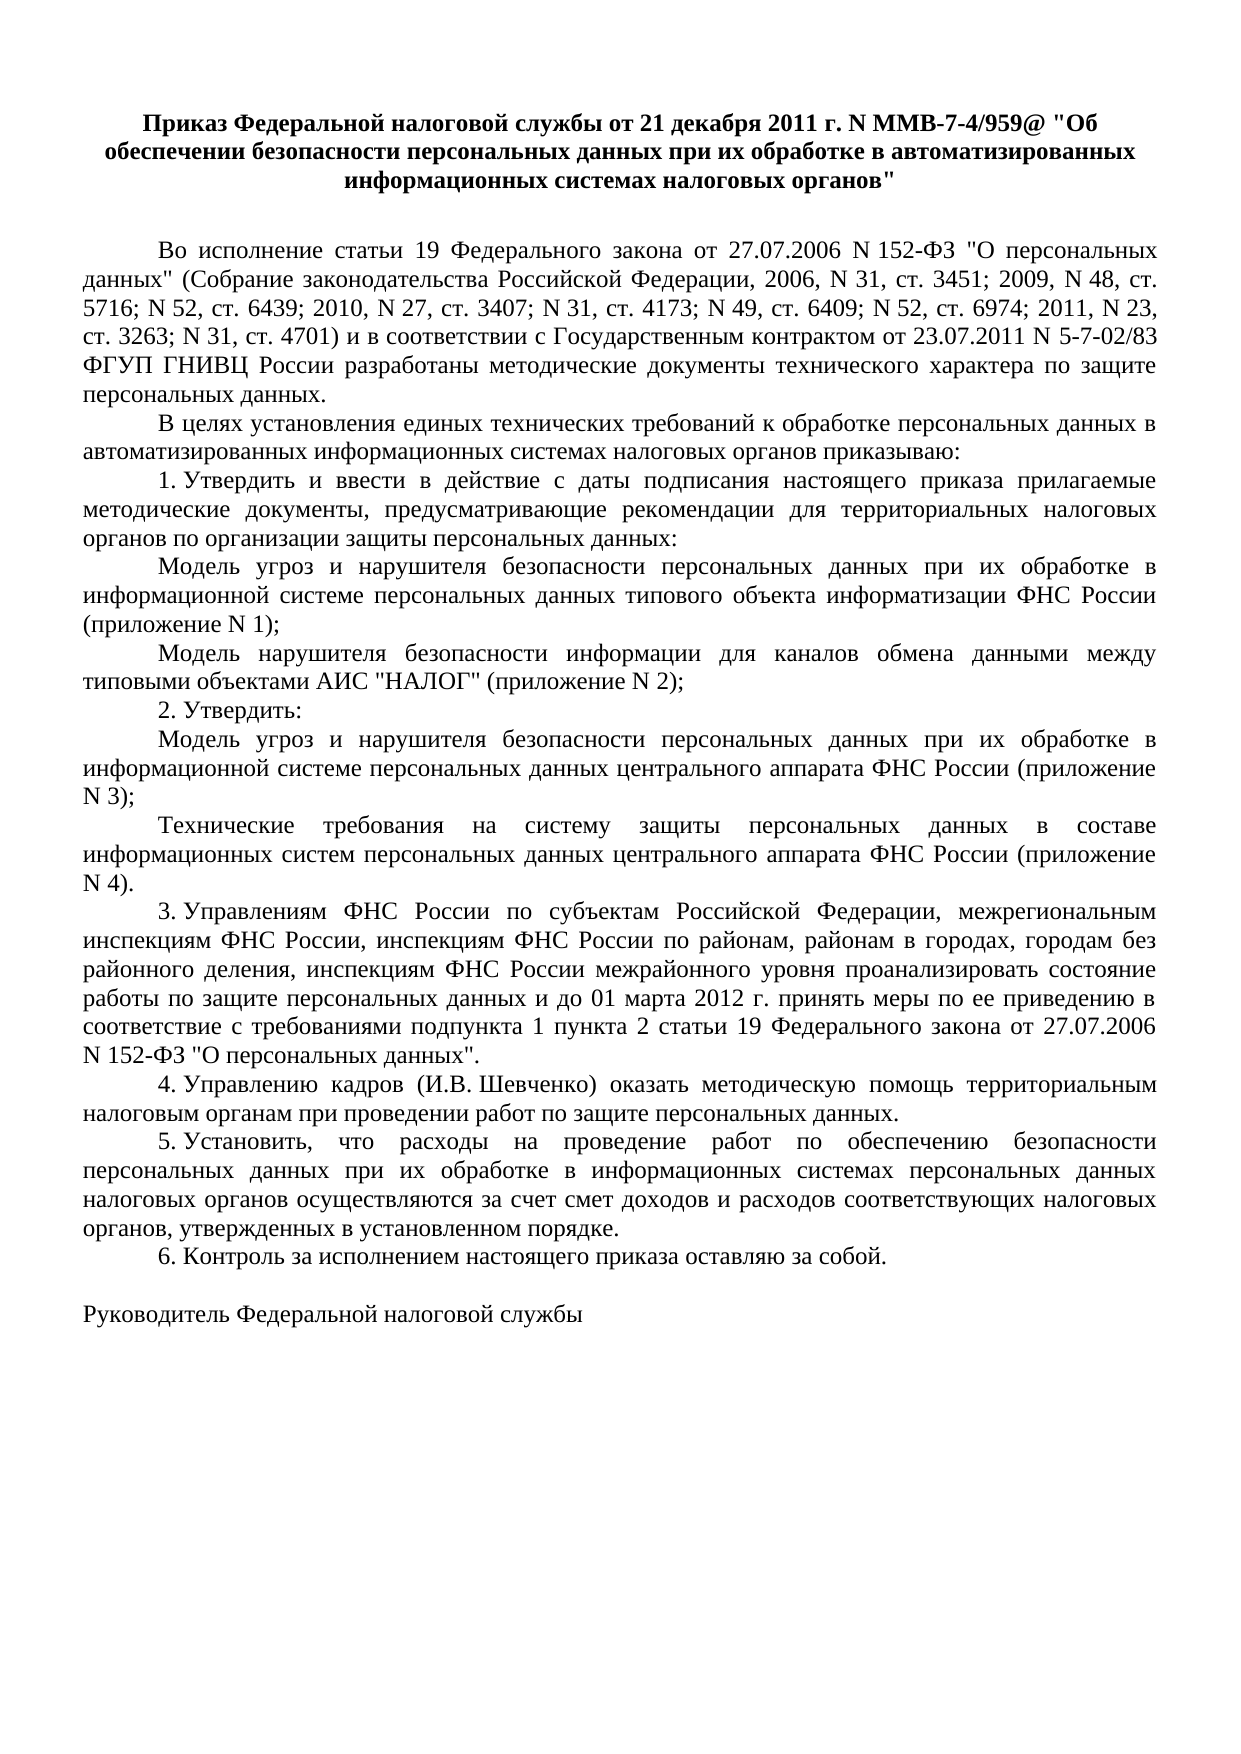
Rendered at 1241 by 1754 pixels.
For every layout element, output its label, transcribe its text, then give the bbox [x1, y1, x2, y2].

text 3. Управлениям ФНС России по субъектам Российской Федерации, межрегиональным инспекциям ФНС России, инспекциям ФНС России по районам, районам в городах, городам без районного деления, инспекциям ФНС России межрайонного уровня проанализировать состояние работы по защите персональных данных и до 01 марта 2012 г. принять меры по ее приведению в соответствие с требованиями подпункта 1 пункта 2 статьи 19 Федерального закона от 27.07.2006 N 152-ФЗ "О персональных данных". [83, 896, 1157, 1069]
text В целях установления единых технических требований к обработке персональных данных в автоматизированных информационных системах налоговых органов приказываю: [83, 408, 1157, 465]
text 6. Контроль за исполнением настоящего приказа оставляю за собой. [83, 1241, 1157, 1270]
text Модель угроз и нарушителя безопасности персональных данных при их обработке в информационной системе персональных данных центрального аппарата ФНС России (приложение N 3); [83, 724, 1157, 810]
text 4. Управлению кадров (И.В. Шевченко) оказать методическую помощь территориальным налоговым органам при проведении работ по защите персональных данных. [83, 1069, 1157, 1126]
table_header М.В. Мишустин [1122, 1299, 1240, 1328]
text 2. Утвердить: [83, 695, 1157, 724]
text Технические требования на систему защиты персональных данных в составе информационных систем персональных данных центрального аппарата ФНС России (приложение N 4). [83, 810, 1157, 896]
text 5. Установить, что расходы на проведение работ по обеспечению безопасности персональных данных при их обработке в информационных системах персональных данных налоговых органов осуществляются за счет смет доходов и расходов соответствующих налоговых органов, утвержденных в установленном порядке. [83, 1126, 1157, 1241]
table_header Руководитель Федеральной налоговой службы [83, 1299, 1122, 1328]
subtitle Приказ Федеральной налоговой службы от 21 декабря 2011 г. N ММВ-7-4/959@ "Об обеспечении безопасности персональных данных при их обработке в автоматизированных информационных системах налоговых органов" [83, 108, 1157, 194]
text Во исполнение статьи 19 Федерального закона от 27.07.2006 N 152-ФЗ "О персональных данных" (Собрание законодательства Российской Федерации, 2006, N 31, ст. 3451; 2009, N 48, ст. 5716; N 52, ст. 6439; 2010, N 27, ст. 3407; N 31, ст. 4173; N 49, ст. 6409; N 52, ст. 6974; 2011, N 23, ст. 3263; N 31, ст. 4701) и в соответствии с Государственным контрактом от 23.07.2011 N 5-7-02/83 ФГУП ГНИВЦ России разработаны методические документы технического характера по защите персональных данных. [83, 235, 1157, 408]
text 1. Утвердить и ввести в действие с даты подписания настоящего приказа прилагаемые методические документы, предусматривающие рекомендации для территориальных налоговых органов по организации защиты персональных данных: [83, 465, 1157, 551]
text Модель нарушителя безопасности информации для каналов обмена данными между типовыми объектами АИС "НАЛОГ" (приложение N 2); [83, 638, 1157, 695]
text Модель угроз и нарушителя безопасности персональных данных при их обработке в информационной системе персональных данных типового объекта информатизации ФНС России (приложение N 1); [83, 551, 1157, 638]
